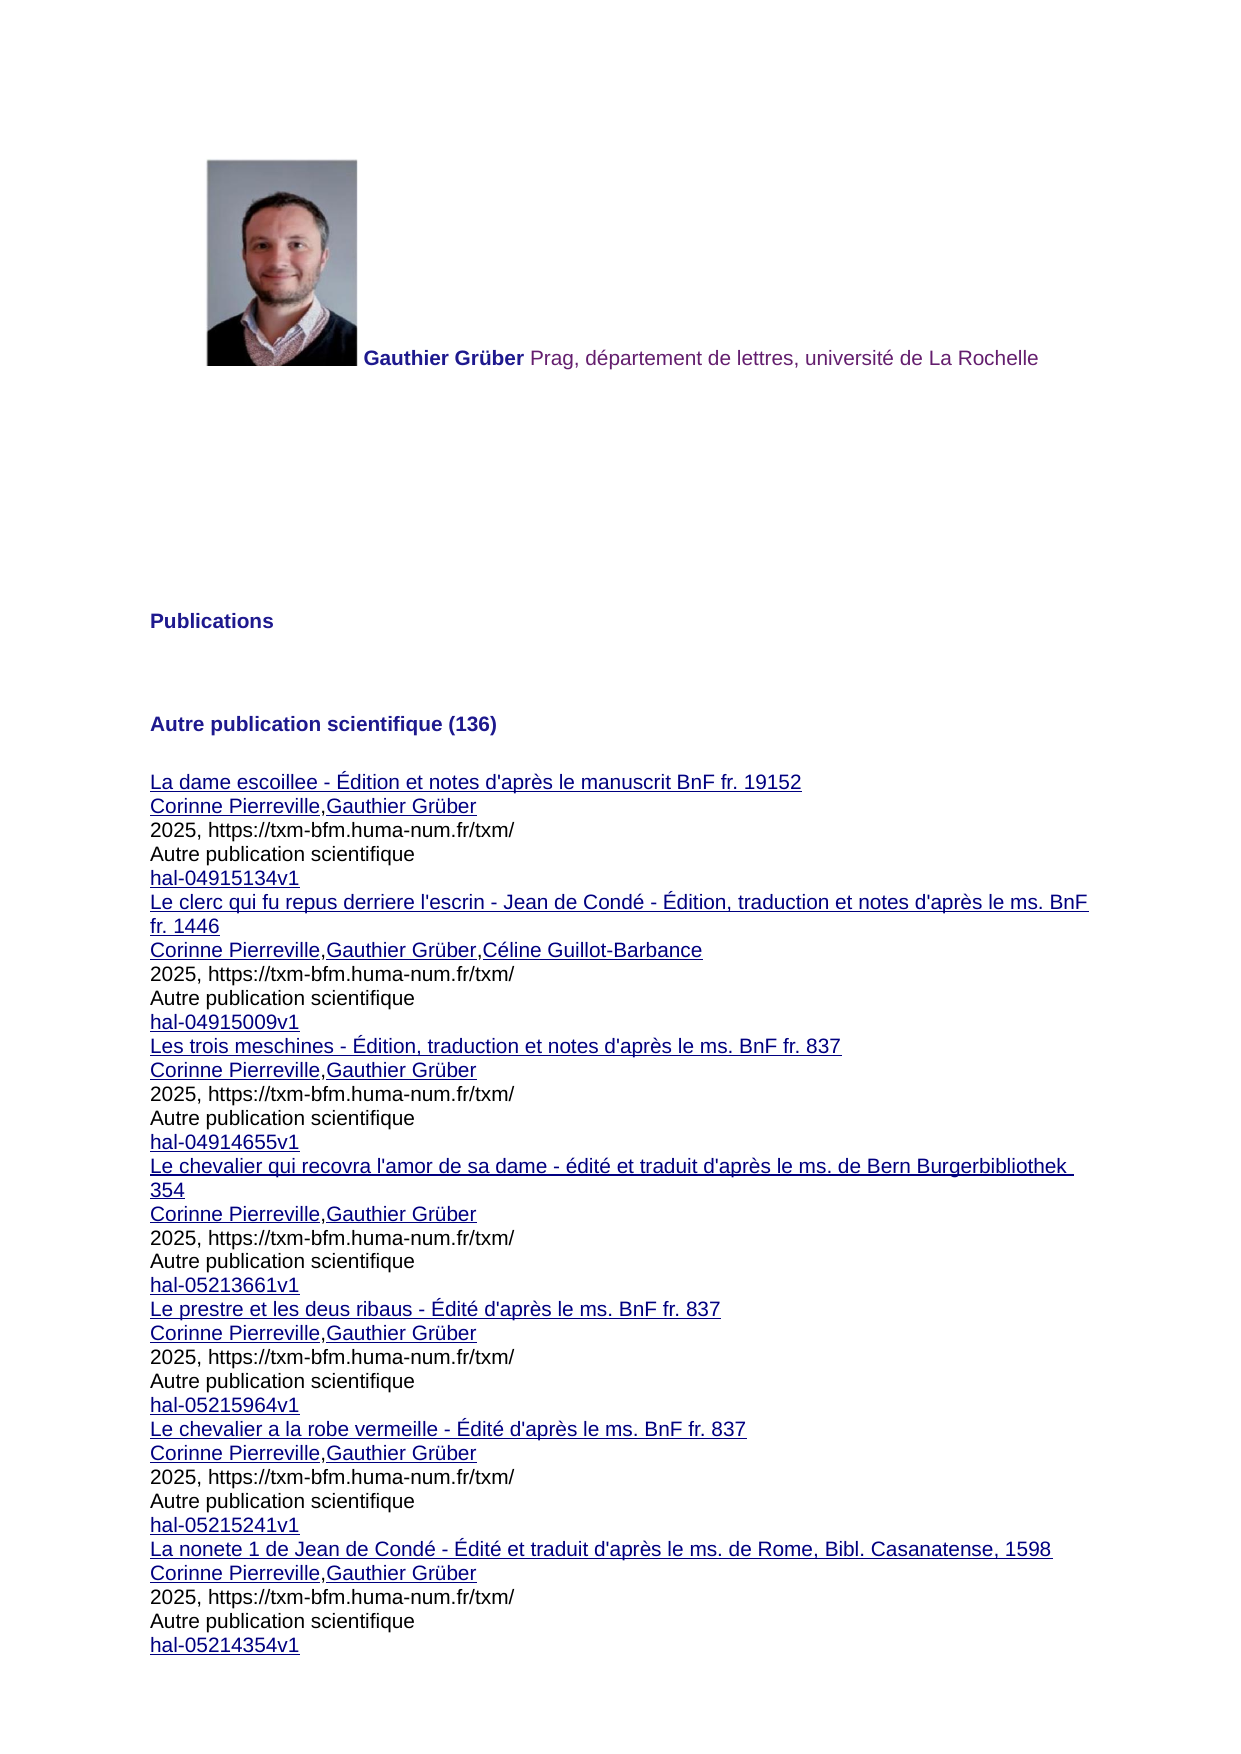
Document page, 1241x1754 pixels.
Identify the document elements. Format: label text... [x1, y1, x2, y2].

subtitle Autre publication scientifique (136) [150, 712, 1090, 736]
table_cell Le chevalier qui recovra l'amor de sa dame - édité et traduit d'après le ms. de Bern Burgerbibliothek 354 Corinne Pierreville,Gauthier Grüber 2025, https://txm-bfm.huma-num.fr/txm/ Autre publication scientifique hal-05213661v1 [150, 1154, 1090, 1297]
picture [201, 150, 358, 366]
subtitle Gauthier Grüber Prag, département de lettres, université de La Rochelle [150, 150, 1090, 370]
table_cell Le clerc qui fu repus derriere l'escrin - Jean de Condé - Édition, traduction et notes d'après le ms. BnF fr. 1446 Corinne Pierreville,Gauthier Grüber,Céline Guillot-Barbance 2025, https://txm-bfm.huma-num.fr/txm/ Autre publication scientifique hal-04915009v1 [150, 890, 1090, 1034]
table_cell Le chevalier a la robe vermeille - Édité d'après le ms. BnF fr. 837 Corinne Pierreville,Gauthier Grüber 2025, https://txm-bfm.huma-num.fr/txm/ Autre publication scientifique hal-05215241v1 [150, 1417, 1090, 1537]
table_cell La nonete 1 de Jean de Condé - Édité et traduit d'après le ms. de Rome, Bibl. Casanatense, 1598 Corinne Pierreville,Gauthier Grüber 2025, https://txm-bfm.huma-num.fr/txm/ Autre publication scientifique hal-05214354v1 [150, 1537, 1090, 1657]
subtitle Publications [150, 609, 1090, 633]
table_cell Les trois meschines - Édition, traduction et notes d'après le ms. BnF fr. 837 Corinne Pierreville,Gauthier Grüber 2025, https://txm-bfm.huma-num.fr/txm/ Autre publication scientifique hal-04914655v1 [150, 1034, 1090, 1153]
table_header La dame escoillee - Édition et notes d'après le manuscrit BnF fr. 19152 Corinne Pierreville,Gauthier Grüber 2025, https://txm-bfm.huma-num.fr/txm/ Autre publication scientifique hal-04915134v1 [150, 770, 1090, 890]
table_cell Le prestre et les deus ribaus - Édité d'après le ms. BnF fr. 837 Corinne Pierreville,Gauthier Grüber 2025, https://txm-bfm.huma-num.fr/txm/ Autre publication scientifique hal-05215964v1 [150, 1297, 1090, 1417]
